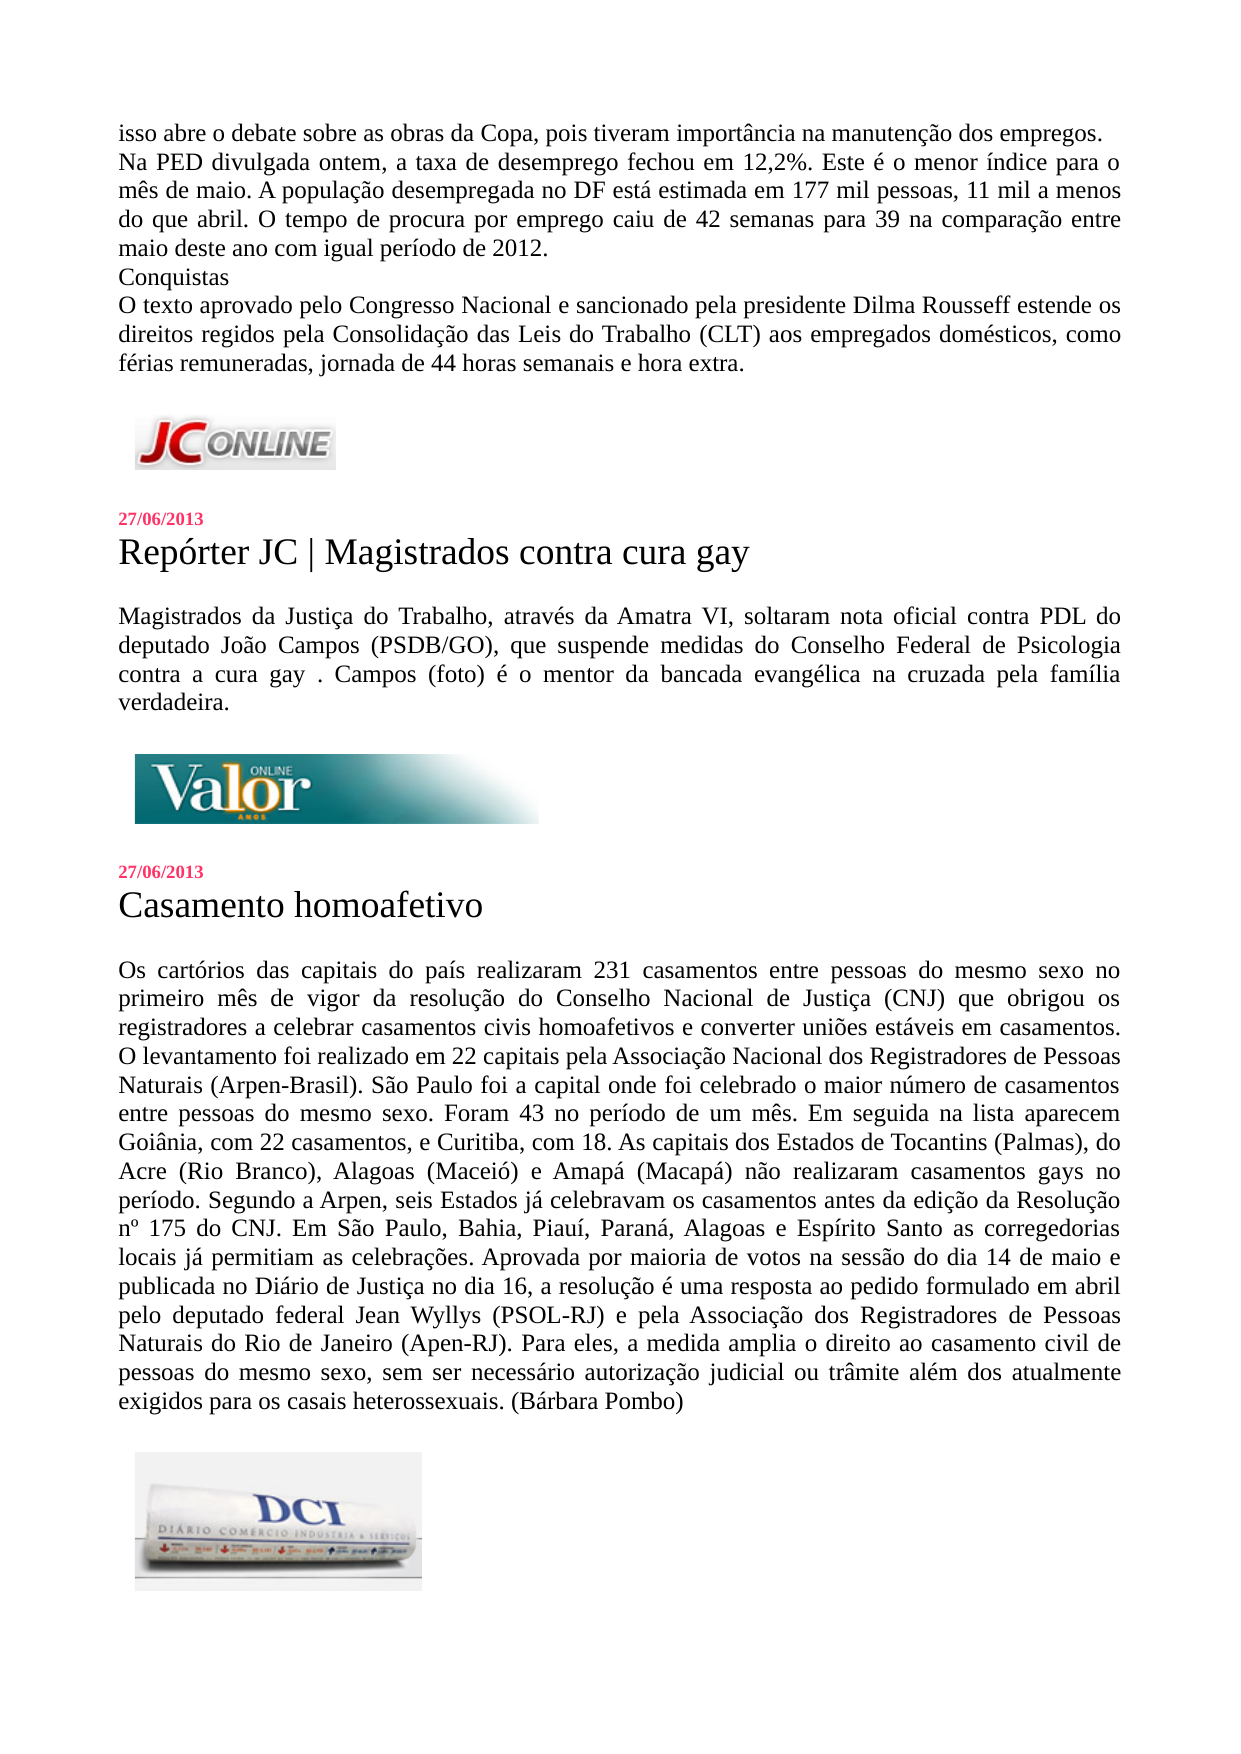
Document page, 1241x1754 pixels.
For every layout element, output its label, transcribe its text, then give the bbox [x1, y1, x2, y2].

text O texto aprovado pelo Congresso Nacional e sancionado pela presidente Dilma Rousseff estende os direitos regidos pela Consolidação das Leis do Trabalho (CLT) aos empregados domésticos, como férias remuneradas, jornada de 44 horas semanais e hora extra. [118, 291, 1122, 377]
text Casamento homoafetivo [118, 883, 1122, 926]
text Na PED divulgada ontem, a taxa de desemprego fechou em 12,2%. Este é o menor índice para o mês de maio. A população desempregada no DF está estimada em 177 mil pessoas, 11 mil a menos do que abril. O tempo de procura por emprego caiu de 42 semanas para 39 na comparação entre maio deste ano com igual período de 2012. [118, 147, 1122, 262]
text Magistrados da Justiça do Trabalho, através da Amatra VI, soltaram nota oficial contra PDL do deputado João Campos (PSDB/GO), que suspende medidas do Conselho Federal de Psicologia contra a cura gay . Campos (foto) é o mentor da bancada evangélica na cruzada pela família verdadeira. [118, 601, 1122, 716]
picture [134, 414, 336, 470]
text Conquistas [118, 262, 1122, 291]
picture [134, 1452, 422, 1591]
text 27/06/2013 [118, 508, 1122, 529]
text 27/06/2013 [118, 861, 1122, 883]
text isso abre o debate sobre as obras da Copa, pois tiveram importância na manutenção dos empregos. [118, 118, 1122, 147]
picture [134, 754, 539, 824]
text Os cartórios das capitais do país realizaram 231 casamentos entre pessoas do mesmo sexo no primeiro mês de vigor da resolução do Conselho Nacional de Justiça (CNJ) que obrigou os registradores a celebrar casamentos civis homoafetivos e converter uniões estáveis em casamentos. O levantamento foi realizado em 22 capitais pela Associação Nacional dos Registradores de Pessoas Naturais (Arpen-Brasil). São Paulo foi a capital onde foi celebrado o maior número de casamentos entre pessoas do mesmo sexo. Foram 43 no período de um mês. Em seguida na lista aparecem Goiânia, com 22 casamentos, e Curitiba, com 18. As capitais dos Estados de Tocantins (Palmas), do Acre (Rio Branco), Alagoas (Maceió) e Amapá (Macapá) não realizaram casamentos gays no período. Segundo a Arpen, seis Estados já celebravam os casamentos antes da edição da Resolução nº 175 do CNJ. Em São Paulo, Bahia, Piauí, Paraná, Alagoas e Espírito Santo as corregedorias locais já permitiam as celebrações. Aprovada por maioria de votos na sessão do dia 14 de maio e publicada no Diário de Justiça no dia 16, a resolução é uma resposta ao pedido formulado em abril pelo deputado federal Jean Wyllys (PSOL-RJ) e pela Associação dos Registradores de Pessoas Naturais do Rio de Janeiro (Apen-RJ). Para eles, a medida amplia o direito ao casamento civil de pessoas do mesmo sexo, sem ser necessário autorização judicial ou trâmite além dos atualmente exigidos para os casais heterossexuais. (Bárbara Pombo) [118, 955, 1122, 1415]
text Repórter JC | Magistrados contra cura gay [118, 529, 1122, 572]
